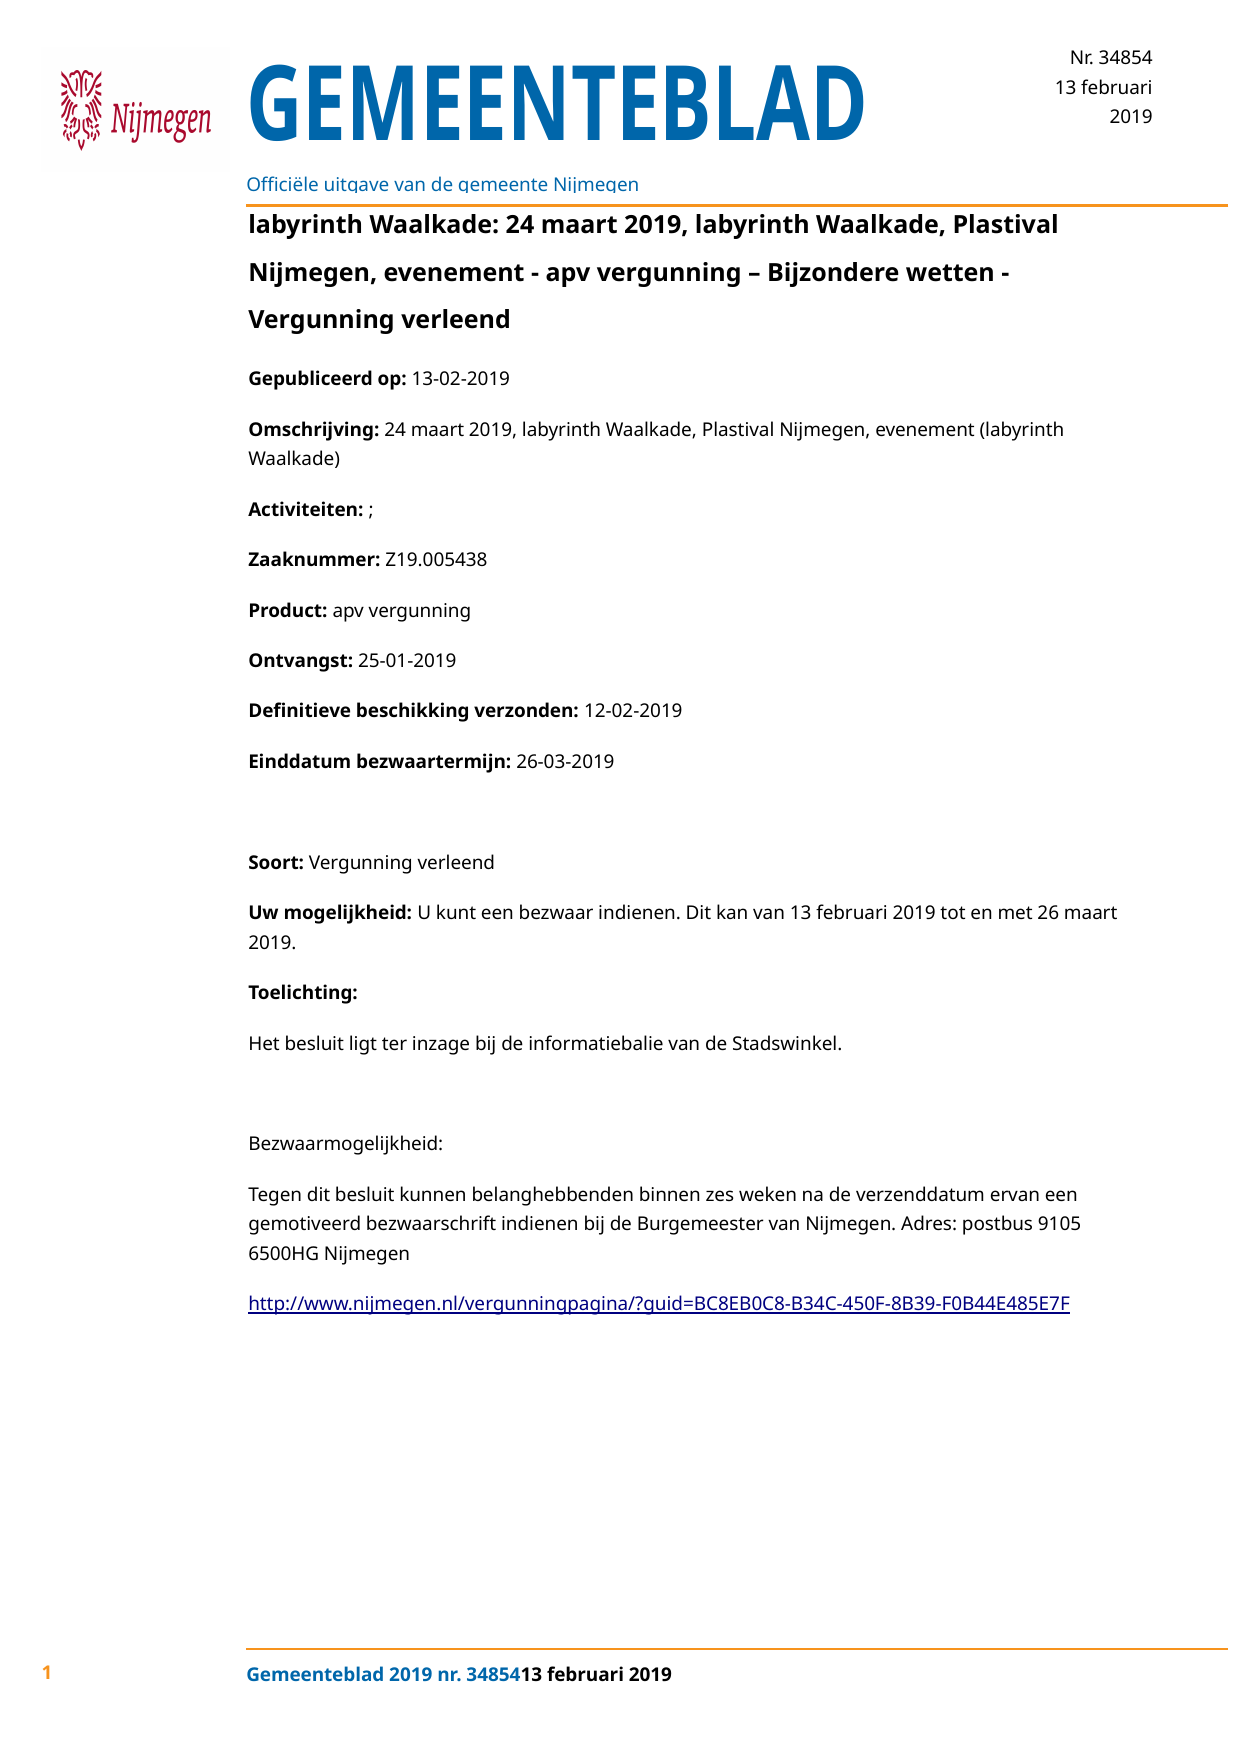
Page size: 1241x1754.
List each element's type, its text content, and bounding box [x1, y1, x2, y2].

text labyrinth Waalkade: 24 maart 2019, labyrinth Waalkade, Plastival Nijmegen, evenement - apv vergunning – Bijzondere wetten - Vergunning verleend [248, 207, 1152, 336]
text Omschrijving: 24 maart 2019, labyrinth Waalkade, Plastival Nijmegen, evenement (labyrinth Waalkade) [248, 416, 1152, 471]
text Ontvangst: 25-01-2019 [248, 647, 1152, 673]
text Bezwaarmogelijkheid: [248, 1131, 1152, 1156]
picture [41, 47, 231, 172]
text Zaaknummer: Z19.005438 [248, 546, 1152, 572]
text Uw mogelijkheid: U kunt een bezwaar indienen. Dit kan van 13 februari 2019 tot en met 26 maart 2019. [248, 899, 1152, 954]
text Activiteiten: ; [248, 496, 1152, 522]
text Tegen dit besluit kunnen belanghebbenden binnen zes weken na de verzenddatum ervan een gemotiveerd bezwaarschrift indienen bij de Burgemeester van Nijmegen. Adres: postbus 9105 6500HG Nijmegen [248, 1181, 1152, 1266]
text http://www.nijmegen.nl/vergunningpagina/?guid=BC8EB0C8-B34C-450F-8B39-F0B44E485E7F [248, 1291, 1152, 1316]
text Einddatum bezwaartermijn: 26-03-2019 [248, 748, 1152, 774]
text Toelichting: [248, 979, 1152, 1005]
text Gepubliceerd op: 13-02-2019 [248, 366, 1152, 391]
text Het besluit ligt ter inzage bij de informatiebalie van de Stadswinkel. [248, 1030, 1152, 1055]
text Soort: Vergunning verleend [248, 849, 1152, 874]
text Definitieve beschikking verzonden: 12-02-2019 [248, 698, 1152, 723]
text Product: apv vergunning [248, 597, 1152, 622]
